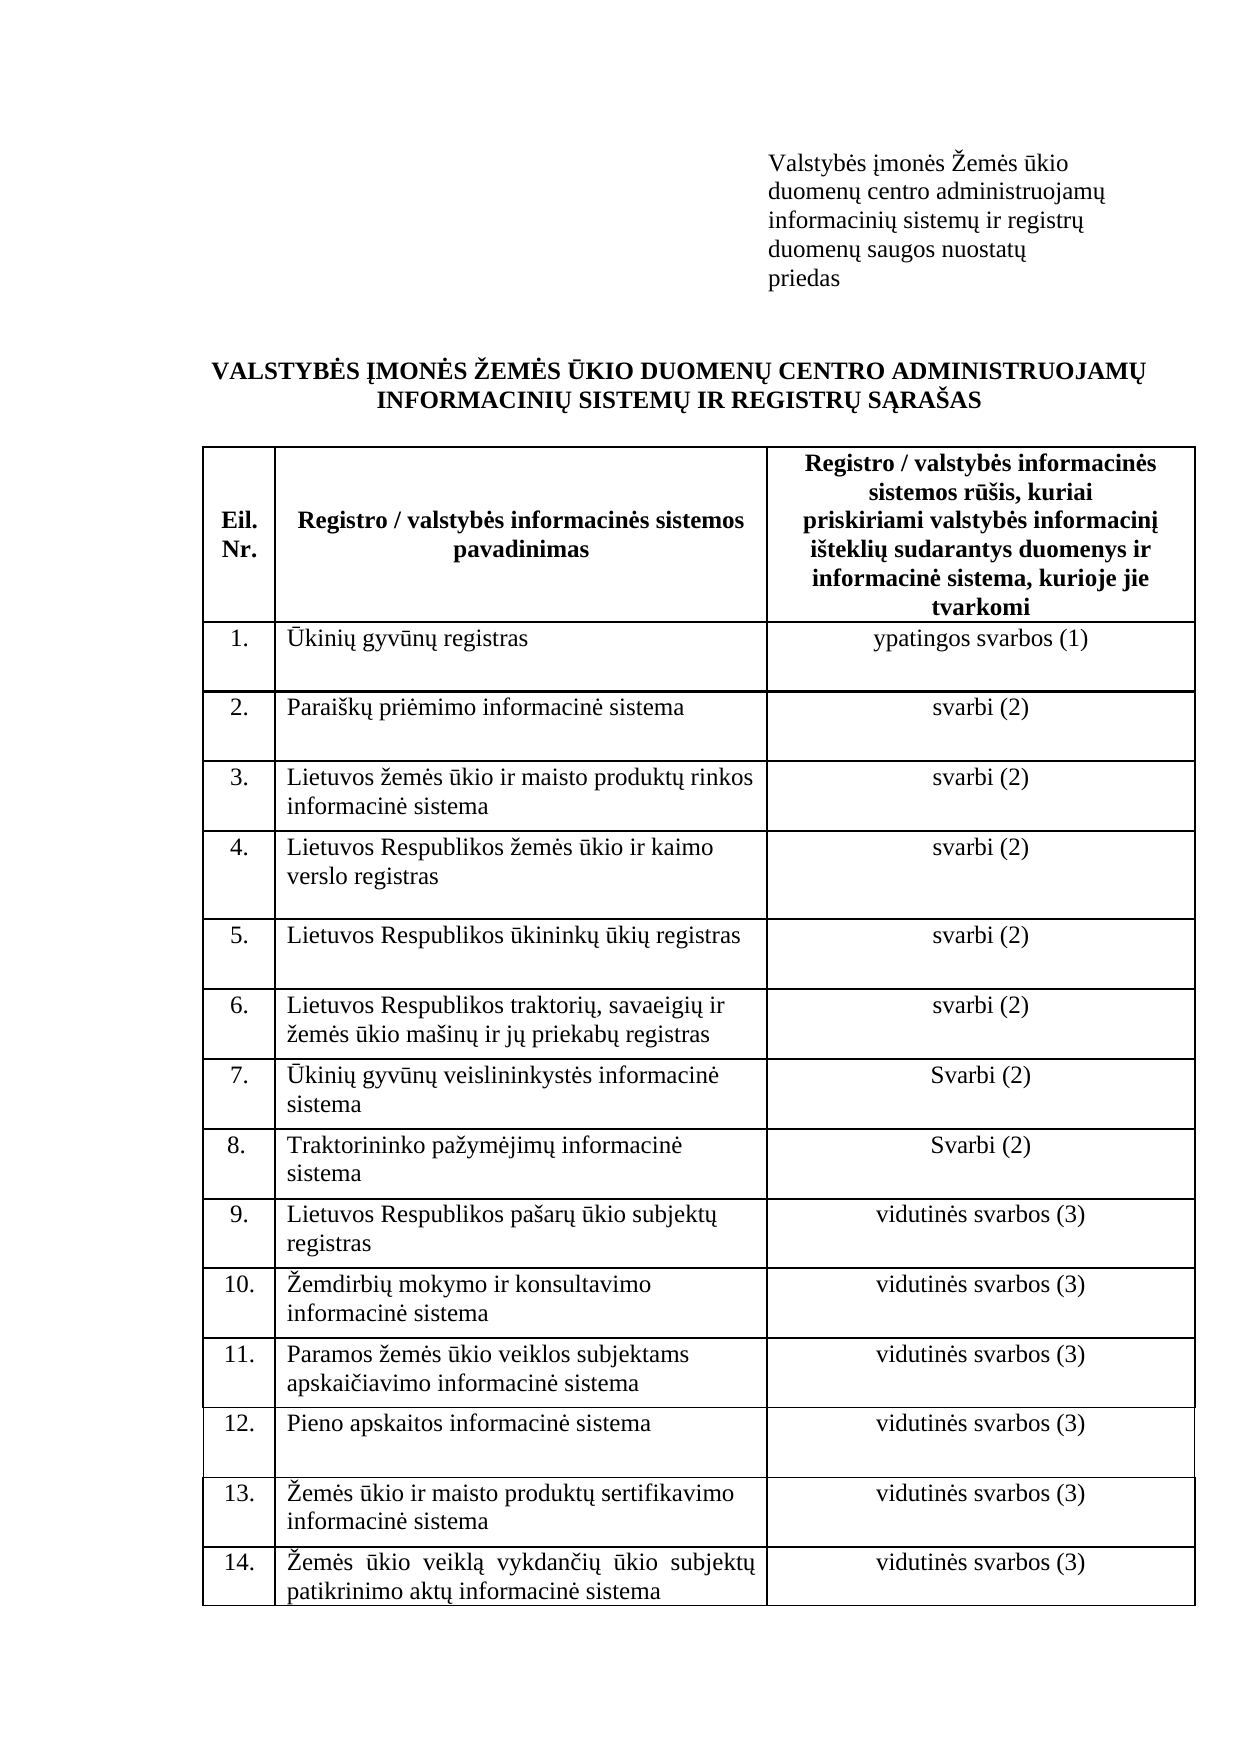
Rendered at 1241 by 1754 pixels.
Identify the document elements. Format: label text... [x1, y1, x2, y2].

table_cell Lietuvos Respublikos ūkininkų ūkių registras [276, 920, 766, 988]
table_cell vidutinės svarbos (3) [768, 1408, 1194, 1477]
text priedas [177, 263, 1181, 291]
text Valstybės įmonės Žemės ūkio [177, 148, 1181, 176]
table_cell 13. [204, 1478, 274, 1546]
table_cell svarbi (2) [768, 762, 1194, 830]
table_cell 11. [204, 1339, 274, 1407]
table_cell vidutinės svarbos (3) [768, 1548, 1194, 1605]
table_header Registro / valstybės informacinės sistemos pavadinimas [276, 448, 766, 621]
table_cell 8. [204, 1130, 274, 1197]
table_header Eil. Nr. [204, 448, 274, 621]
table_cell Paraiškų priėmimo informacinė sistema [276, 693, 766, 760]
table_cell Traktorininko pažymėjimų informacinė sistema [276, 1130, 766, 1197]
table_cell 4. [204, 832, 274, 918]
text informacinių sistemų ir registrų [177, 205, 1181, 234]
table_cell vidutinės svarbos (3) [768, 1200, 1194, 1267]
text VALSTYBĖS ĮMONĖS ŽEMĖS ŪKIO DUOMENŲ CENTRO ADMINISTRUOJAMŲ INFORMACINIŲ SISTEMŲ IR REGISTRŲ SĄRAŠAS [177, 356, 1181, 414]
table_cell svarbi (2) [768, 990, 1194, 1058]
table_cell svarbi (2) [768, 832, 1194, 918]
table_header Registro / valstybės informacinės sistemos rūšis, kuriai priskiriami valstybės informacinį išteklių sudarantys duomenys ir informacinė sistema, kurioje jie tvarkomi [768, 448, 1194, 621]
table_cell 2. [204, 693, 274, 760]
table_cell Žemės ūkio veiklą vykdančių ūkio subjektų patikrinimo aktų informacinė sistema [276, 1548, 766, 1605]
table_cell 3. [204, 762, 274, 830]
table_cell Lietuvos Respublikos pašarų ūkio subjektų registras [276, 1200, 766, 1267]
table_cell 14. [204, 1548, 274, 1605]
table_cell svarbi (2) [768, 693, 1194, 760]
table_cell vidutinės svarbos (3) [768, 1269, 1194, 1337]
table_cell ypatingos svarbos (1) [768, 623, 1194, 690]
table_cell 5. [204, 920, 274, 988]
table_cell Ūkinių gyvūnų veislininkystės informacinė sistema [276, 1060, 766, 1128]
table_cell Ūkinių gyvūnų registras [276, 623, 766, 690]
table_cell Svarbi (2) [768, 1130, 1194, 1197]
table_cell Pieno apskaitos informacinė sistema [276, 1408, 766, 1477]
table_cell svarbi (2) [768, 920, 1194, 988]
table_cell 1. [204, 623, 274, 690]
table_cell 12. [204, 1408, 274, 1477]
table_cell 10. [204, 1269, 274, 1337]
table_cell 9. [204, 1200, 274, 1267]
table_cell Lietuvos Respublikos žemės ūkio ir kaimo verslo registras [276, 832, 766, 918]
table_cell Žemės ūkio ir maisto produktų sertifikavimo informacinė sistema [276, 1478, 766, 1546]
table_cell Paramos žemės ūkio veiklos subjektams apskaičiavimo informacinė sistema [276, 1339, 766, 1407]
table_cell vidutinės svarbos (3) [768, 1478, 1194, 1546]
table_cell 7. [204, 1060, 274, 1128]
table_cell vidutinės svarbos (3) [768, 1339, 1194, 1407]
table_cell Lietuvos Respublikos traktorių, savaeigių ir žemės ūkio mašinų ir jų priekabų registras [276, 990, 766, 1058]
table_cell 6. [204, 990, 274, 1058]
text duomenų centro administruojamų [177, 176, 1181, 205]
text duomenų saugos nuostatų [177, 234, 1181, 263]
table_cell Svarbi (2) [768, 1060, 1194, 1128]
table_cell Lietuvos žemės ūkio ir maisto produktų rinkos informacinė sistema [276, 762, 766, 830]
table_cell Žemdirbių mokymo ir konsultavimo informacinė sistema [276, 1269, 766, 1337]
